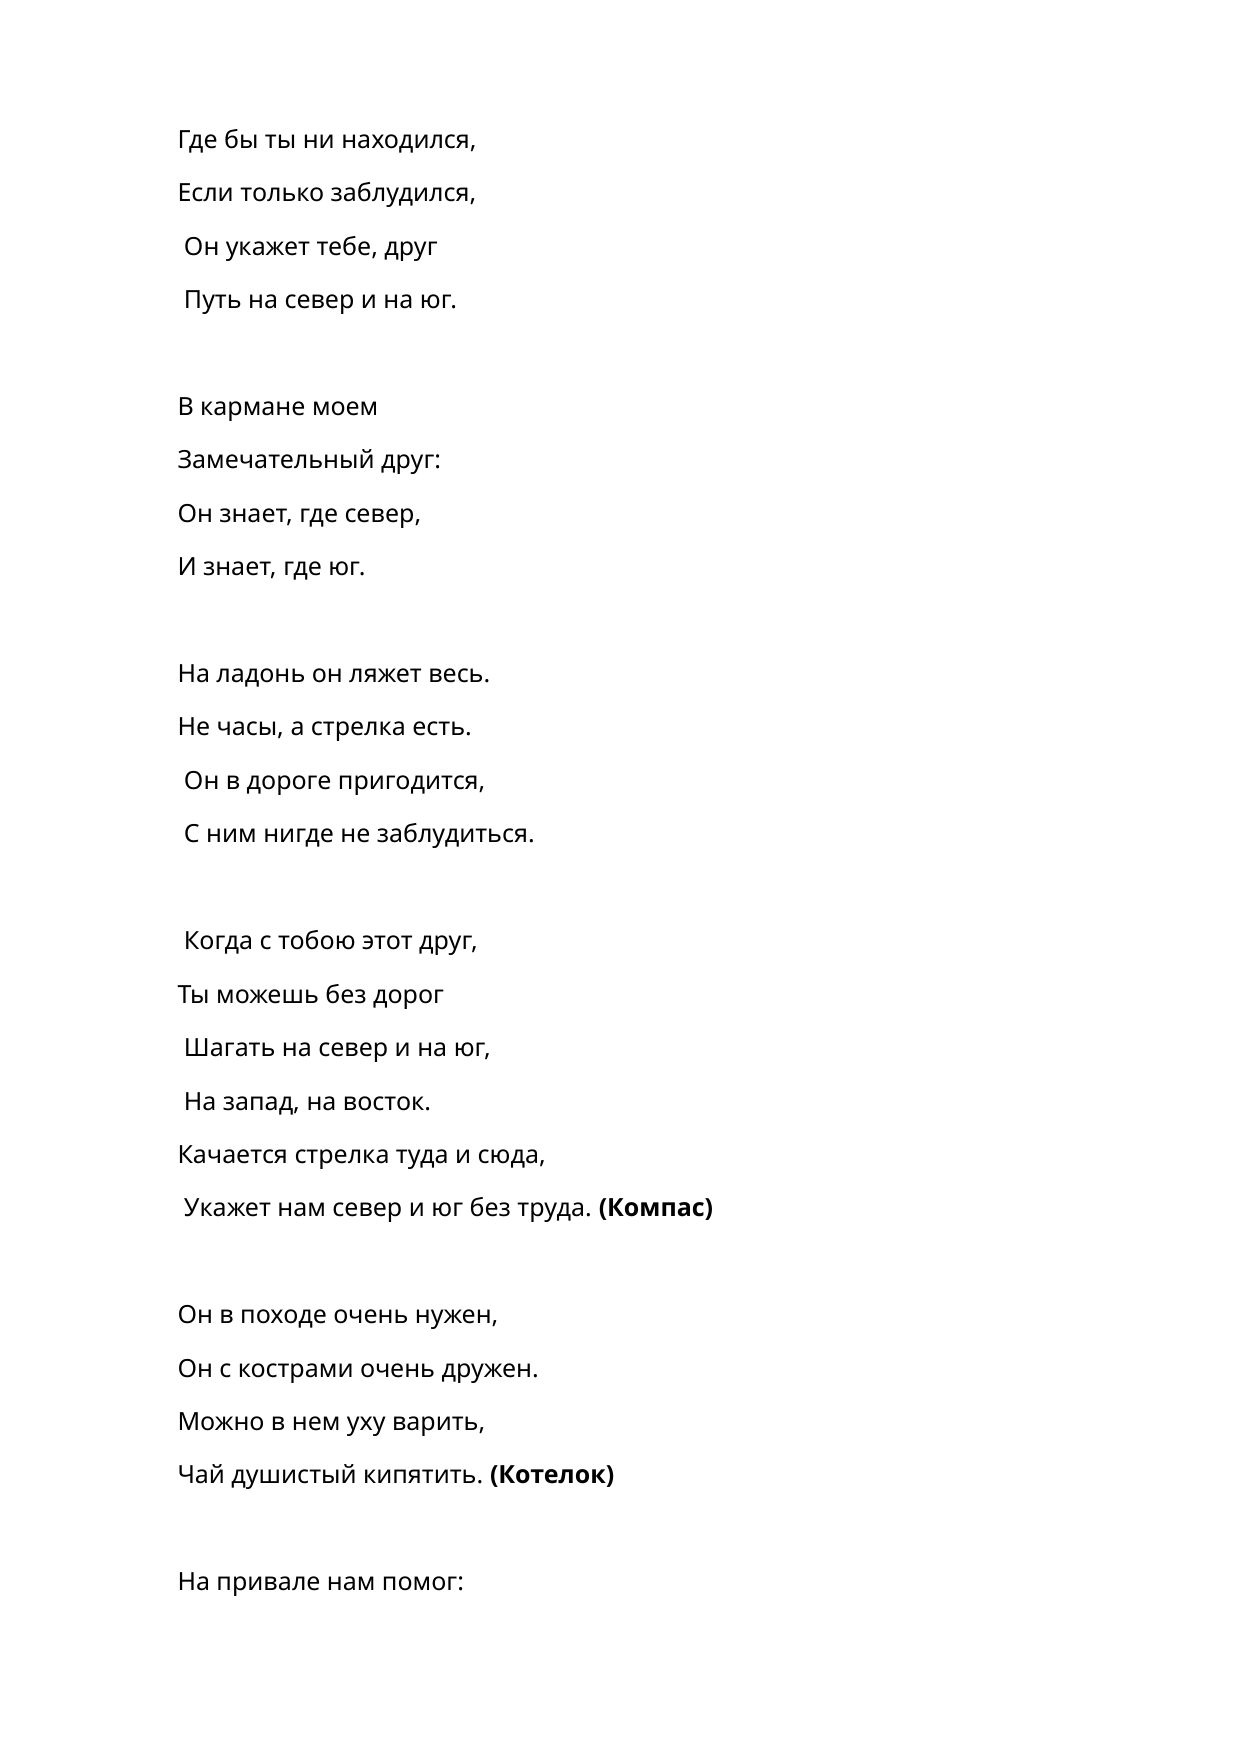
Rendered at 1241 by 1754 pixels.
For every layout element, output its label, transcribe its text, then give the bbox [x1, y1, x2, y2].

table_header Где бы ты ни находился, Если только заблудился, Он укажет тебе, друг Путь на север и на юг. В кармане моем Замечательный друг: Он знает, где север, И знает, где юг. На ладонь он ляжет весь. Не часы, а стрелка есть. Он в дороге пригодится, С ним нигде не заблудиться. Когда с тобою этот друг, Ты можешь без дорог Шагать на север и на юг, На запад, на восток. Качается стрелка туда и сюда, Укажет нам север и юг без труда. (Компас) Он в походе очень нужен, Он с кострами очень дружен. Можно в нем уху варить, Чай душистый кипятить. (Котелок) На привале нам помог: [174, 118, 1163, 1618]
